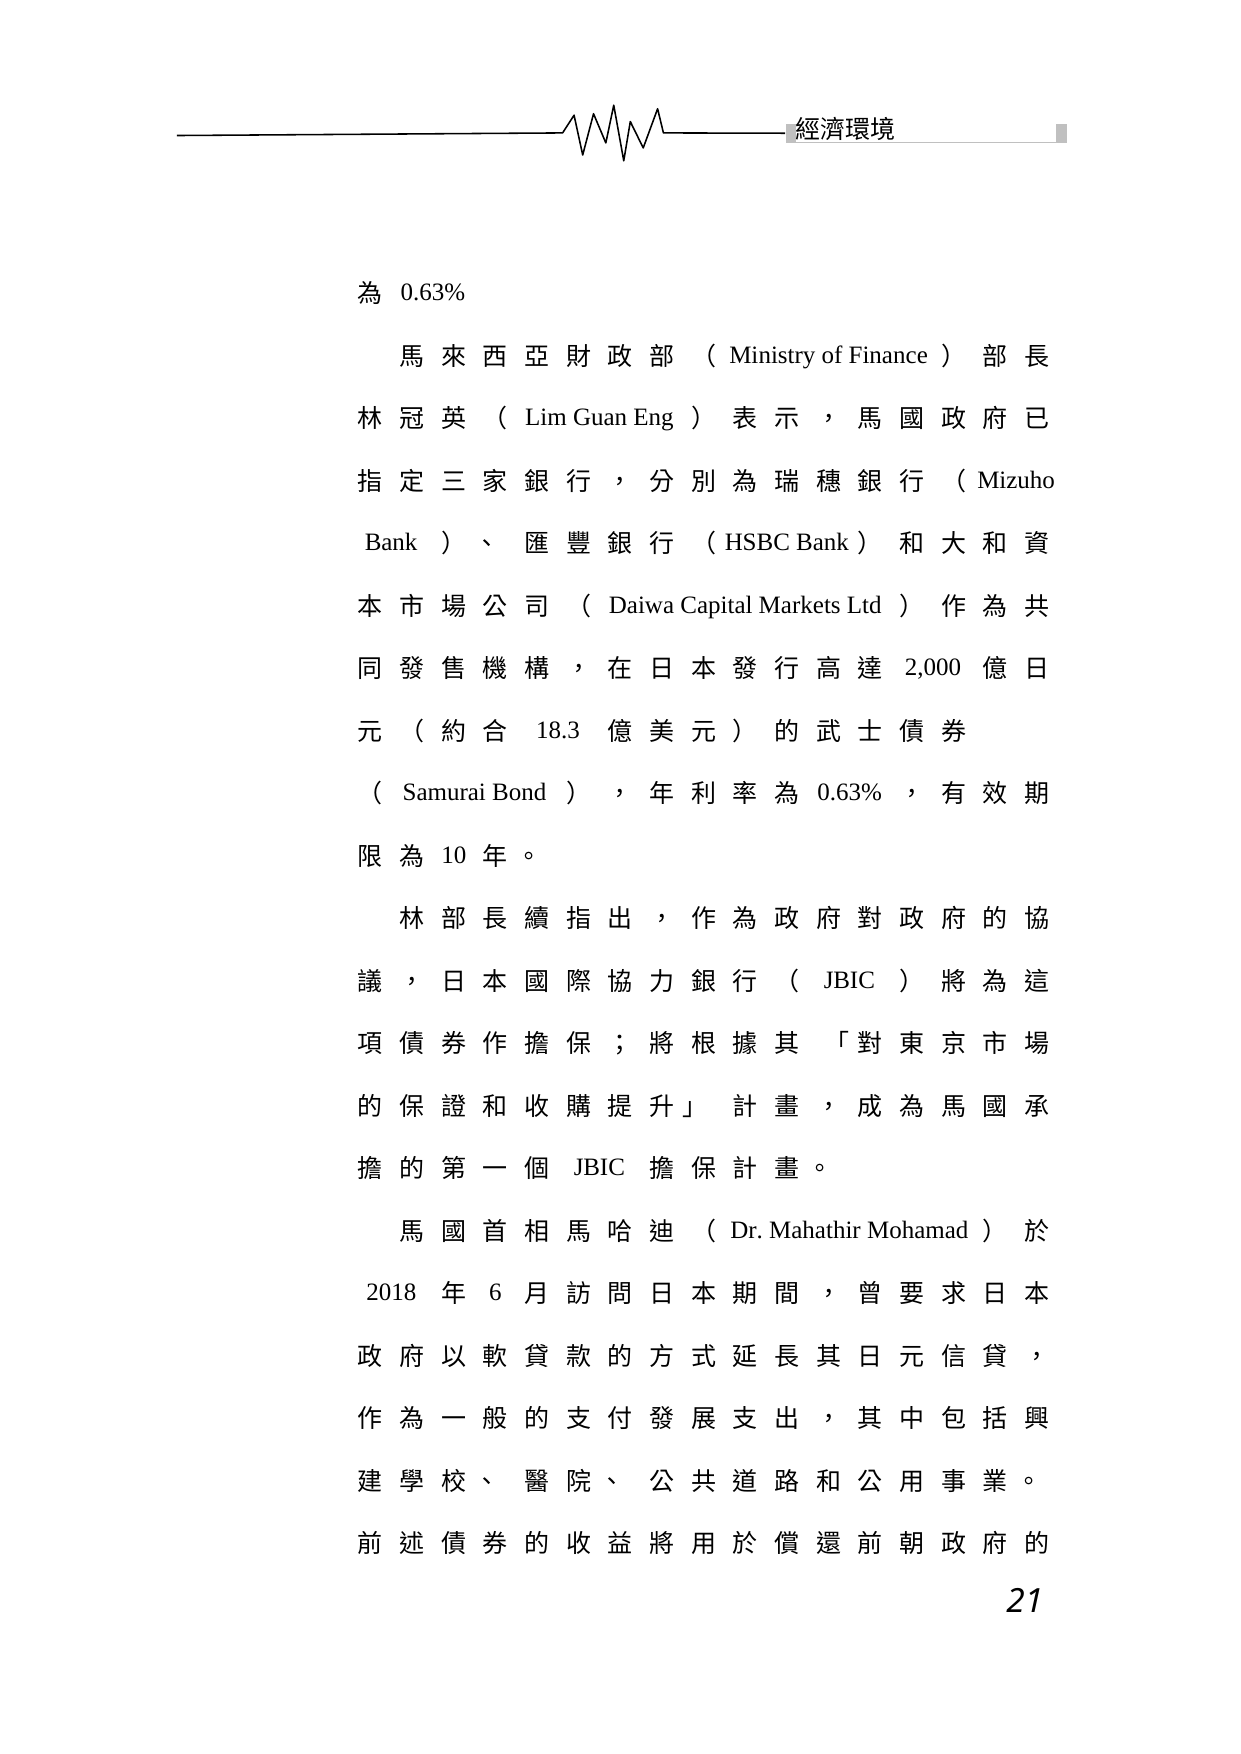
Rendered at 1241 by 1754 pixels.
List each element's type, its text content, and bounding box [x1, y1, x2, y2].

text 馬來西亞財政部（Ministry of Finance）部長林冠英（Lim Guan Eng）表示，馬國政府已指定三家銀行，分別為瑞穗銀行（Mizuho Bank）、匯豐銀行（HSBC Bank）和大和資本市場公司（Daiwa Capital Markets Ltd）作為共同發售機構，在日本發行高達2,000億日元（約合18.3億美元）的武士債券（Samurai Bond），年利率為0.63%，有效期限為10年。 [330, 313, 1058, 875]
text 林部長續指出，作為政府對政府的協議，日本國際協力銀行（JBIC）將為這項債券作擔保；將根據其「對東京市場的保證和收購提升」計畫，成為馬國承擔的第一個JBIC擔保計畫。 [330, 875, 1058, 1188]
text 馬國首相馬哈迪（Dr. Mahathir Mohamad）於2018年6月訪問日本期間，曾要求日本政府以軟貸款的方式延長其日元信貸，作為一般的支付發展支出，其中包括興建學校、醫院、公共道路和公用事業。前述債券的收益將用於償還前朝政府的 [330, 1188, 1058, 1563]
text 為0.63% [281, 250, 1058, 313]
